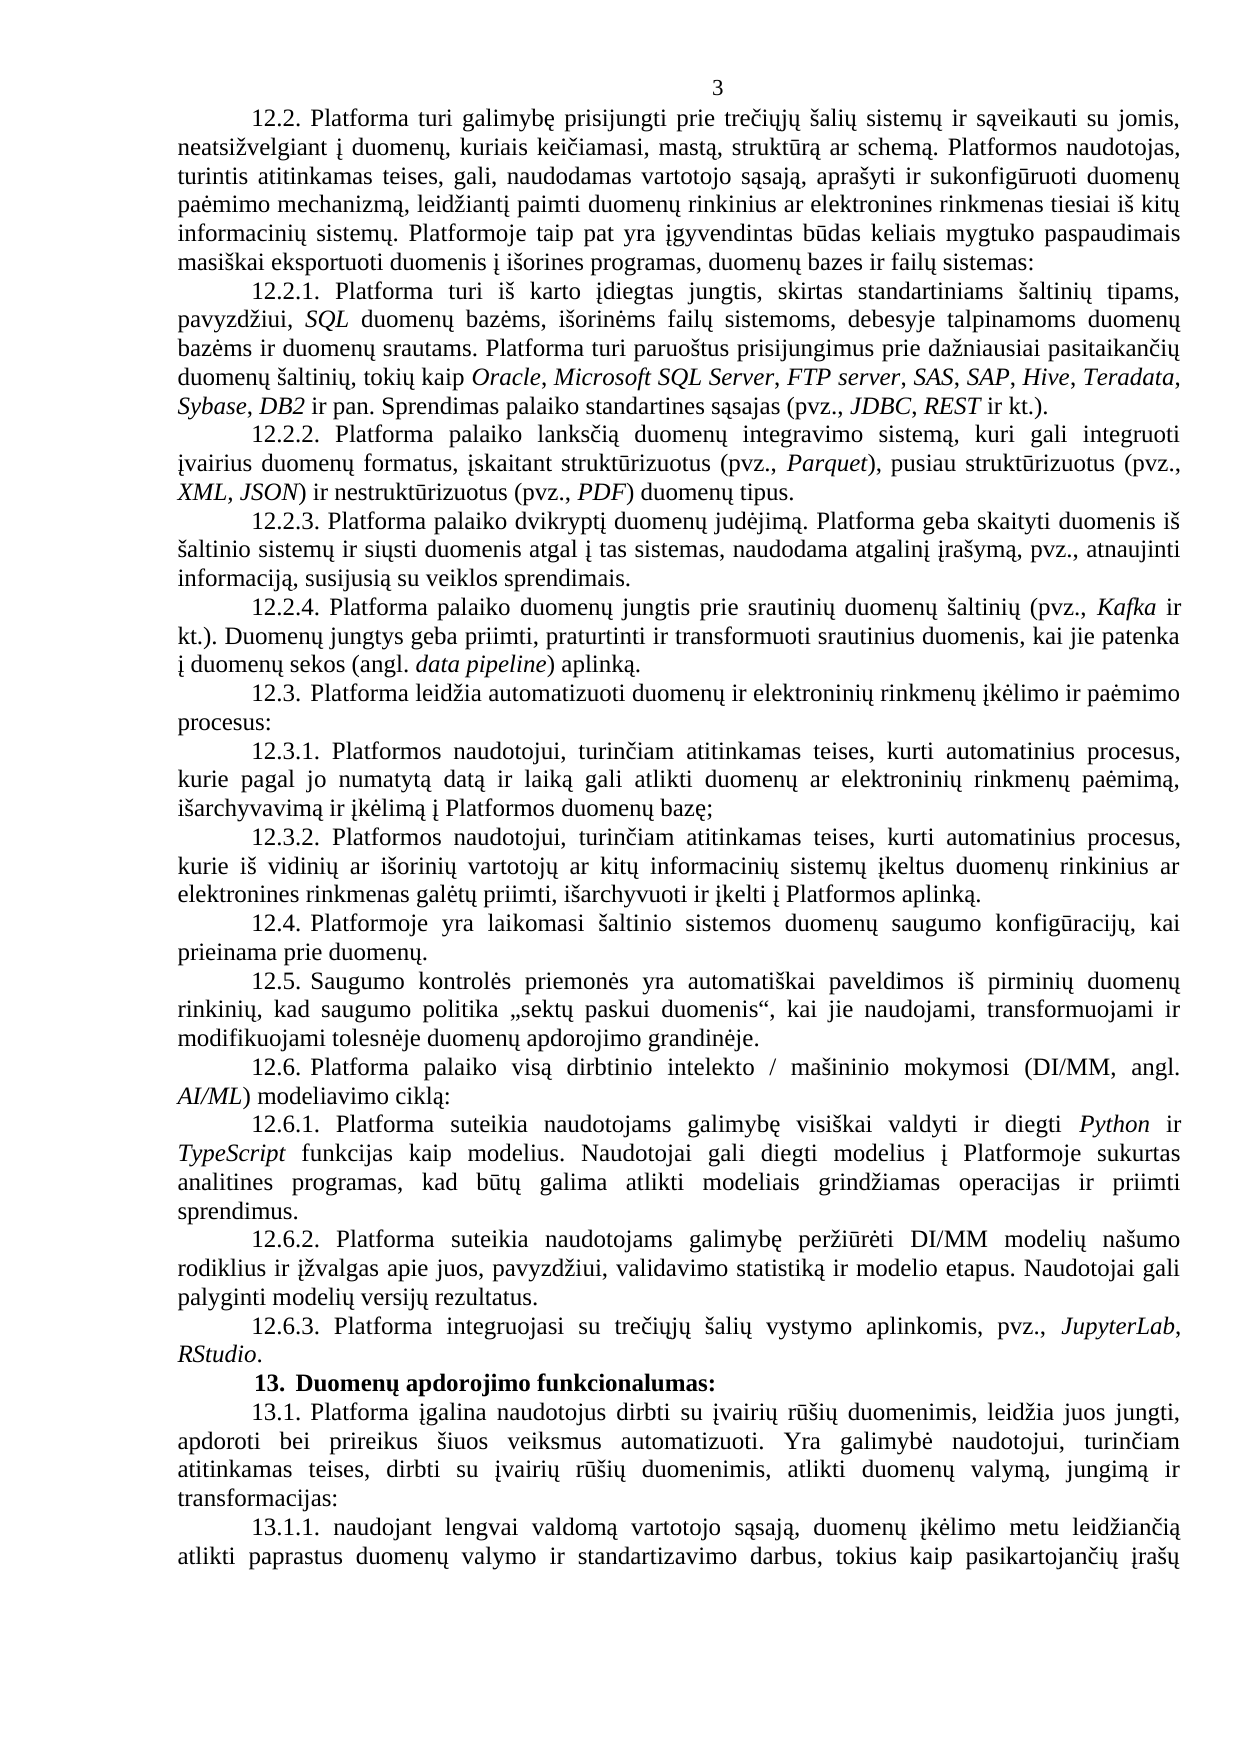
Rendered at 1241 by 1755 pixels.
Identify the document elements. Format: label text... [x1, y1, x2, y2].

text 12.2.1. Platforma turi iš karto įdiegtas jungtis, skirtas standartiniams šaltinių tipams, pavyzdžiui, SQL duomenų bazėms, išorinėms failų sistemoms, debesyje talpinamoms duomenų bazėms ir duomenų srautams. Platforma turi paruoštus prisijungimus prie dažniausiai pasitaikančių duomenų šaltinių, tokių kaip Oracle, Microsoft SQL Server, FTP server, SAS, SAP, Hive, Teradata, Sybase, DB2 ir pan. Sprendimas palaiko standartines sąsajas (pvz., JDBC, REST ir kt.). [177, 276, 1181, 419]
text 12.6.1. Platforma suteikia naudotojams galimybę visiškai valdyti ir diegti Python ir TypeScript funkcijas kaip modelius. Naudotojai gali diegti modelius į Platformoje sukurtas analitines programas, kad būtų galima atlikti modeliais grindžiamas operacijas ir priimti sprendimus. [177, 1109, 1181, 1224]
text 12.2.2. Platforma palaiko lanksčią duomenų integravimo sistemą, kuri gali integruoti įvairius duomenų formatus, įskaitant struktūrizuotus (pvz., Parquet), pusiau struktūrizuotus (pvz., XML, JSON) ir nestruktūrizuotus (pvz., PDF) duomenų tipus. [177, 419, 1181, 506]
text 13.1. Platforma įgalina naudotojus dirbti su įvairių rūšių duomenimis, leidžia juos jungti, apdoroti bei prireikus šiuos veiksmus automatizuoti. Yra galimybė naudotojui, turinčiam atitinkamas teises, dirbti su įvairių rūšių duomenimis, atlikti duomenų valymą, jungimą ir transformacijas: [177, 1397, 1181, 1512]
text 12.3.2. Platformos naudotojui, turinčiam atitinkamas teises, kurti automatinius procesus, kurie iš vidinių ar išorinių vartotojų ar kitų informacinių sistemų įkeltus duomenų rinkinius ar elektronines rinkmenas galėtų priimti, išarchyvuoti ir įkelti į Platformos aplinką. [177, 822, 1181, 908]
text 12.2. Platforma turi galimybę prisijungti prie trečiųjų šalių sistemų ir sąveikauti su jomis, neatsižvelgiant į duomenų, kuriais keičiamasi, mastą, struktūrą ar schemą. Platformos naudotojas, turintis atitinkamas teises, gali, naudodamas vartotojo sąsają, aprašyti ir sukonfigūruoti duomenų paėmimo mechanizmą, leidžiantį paimti duomenų rinkinius ar elektronines rinkmenas tiesiai iš kitų informacinių sistemų. Platformoje taip pat yra įgyvendintas būdas keliais mygtuko paspaudimais masiškai eksportuoti duomenis į išorines programas, duomenų bazes ir failų sistemas: [177, 103, 1181, 276]
text 13.1.1. naudojant lengvai valdomą vartotojo sąsają, duomenų įkėlimo metu leidžiančią atlikti paprastus duomenų valymo ir standartizavimo darbus, tokius kaip pasikartojančių įrašų [177, 1512, 1181, 1569]
text 12.6.2. Platforma suteikia naudotojams galimybę peržiūrėti DI/MM modelių našumo rodiklius ir įžvalgas apie juos, pavyzdžiui, validavimo statistiką ir modelio etapus. Naudotojai gali palyginti modelių versijų rezultatus. [177, 1224, 1181, 1311]
text 12.6. Platforma palaiko visą dirbtinio intelekto / mašininio mokymosi (DI/MM, angl. AI/ML) modeliavimo ciklą: [177, 1052, 1181, 1109]
text 12.5. Saugumo kontrolės priemonės yra automatiškai paveldimos iš pirminių duomenų rinkinių, kad saugumo politika „sektų paskui duomenis“, kai jie naudojami, transformuojami ir modifikuojami tolesnėje duomenų apdorojimo grandinėje. [177, 966, 1181, 1052]
text 12.3.1. Platformos naudotojui, turinčiam atitinkamas teises, kurti automatinius procesus, kurie pagal jo numatytą datą ir laiką gali atlikti duomenų ar elektroninių rinkmenų paėmimą, išarchyvavimą ir įkėlimą į Platformos duomenų bazę; [177, 736, 1181, 822]
text 12.6.3. Platforma integruojasi su trečiųjų šalių vystymo aplinkomis, pvz., JupyterLab, RStudio. [177, 1311, 1181, 1368]
text 13. Duomenų apdorojimo funkcionalumas: [177, 1368, 1181, 1397]
text 12.3. Platforma leidžia automatizuoti duomenų ir elektroninių rinkmenų įkėlimo ir paėmimo procesus: [177, 678, 1181, 736]
text 12.4. Platformoje yra laikomasi šaltinio sistemos duomenų saugumo konfigūracijų, kai prieinama prie duomenų. [177, 908, 1181, 966]
text 12.2.4. Platforma palaiko duomenų jungtis prie srautinių duomenų šaltinių (pvz., Kafka ir kt.). Duomenų jungtys geba priimti, praturtinti ir transformuoti srautinius duomenis, kai jie patenka į duomenų sekos (angl. data pipeline) aplinką. [177, 592, 1181, 678]
text 12.2.3. Platforma palaiko dvikryptį duomenų judėjimą. Platforma geba skaityti duomenis iš šaltinio sistemų ir siųsti duomenis atgal į tas sistemas, naudodama atgalinį įrašymą, pvz., atnaujinti informaciją, susijusią su veiklos sprendimais. [177, 506, 1181, 592]
